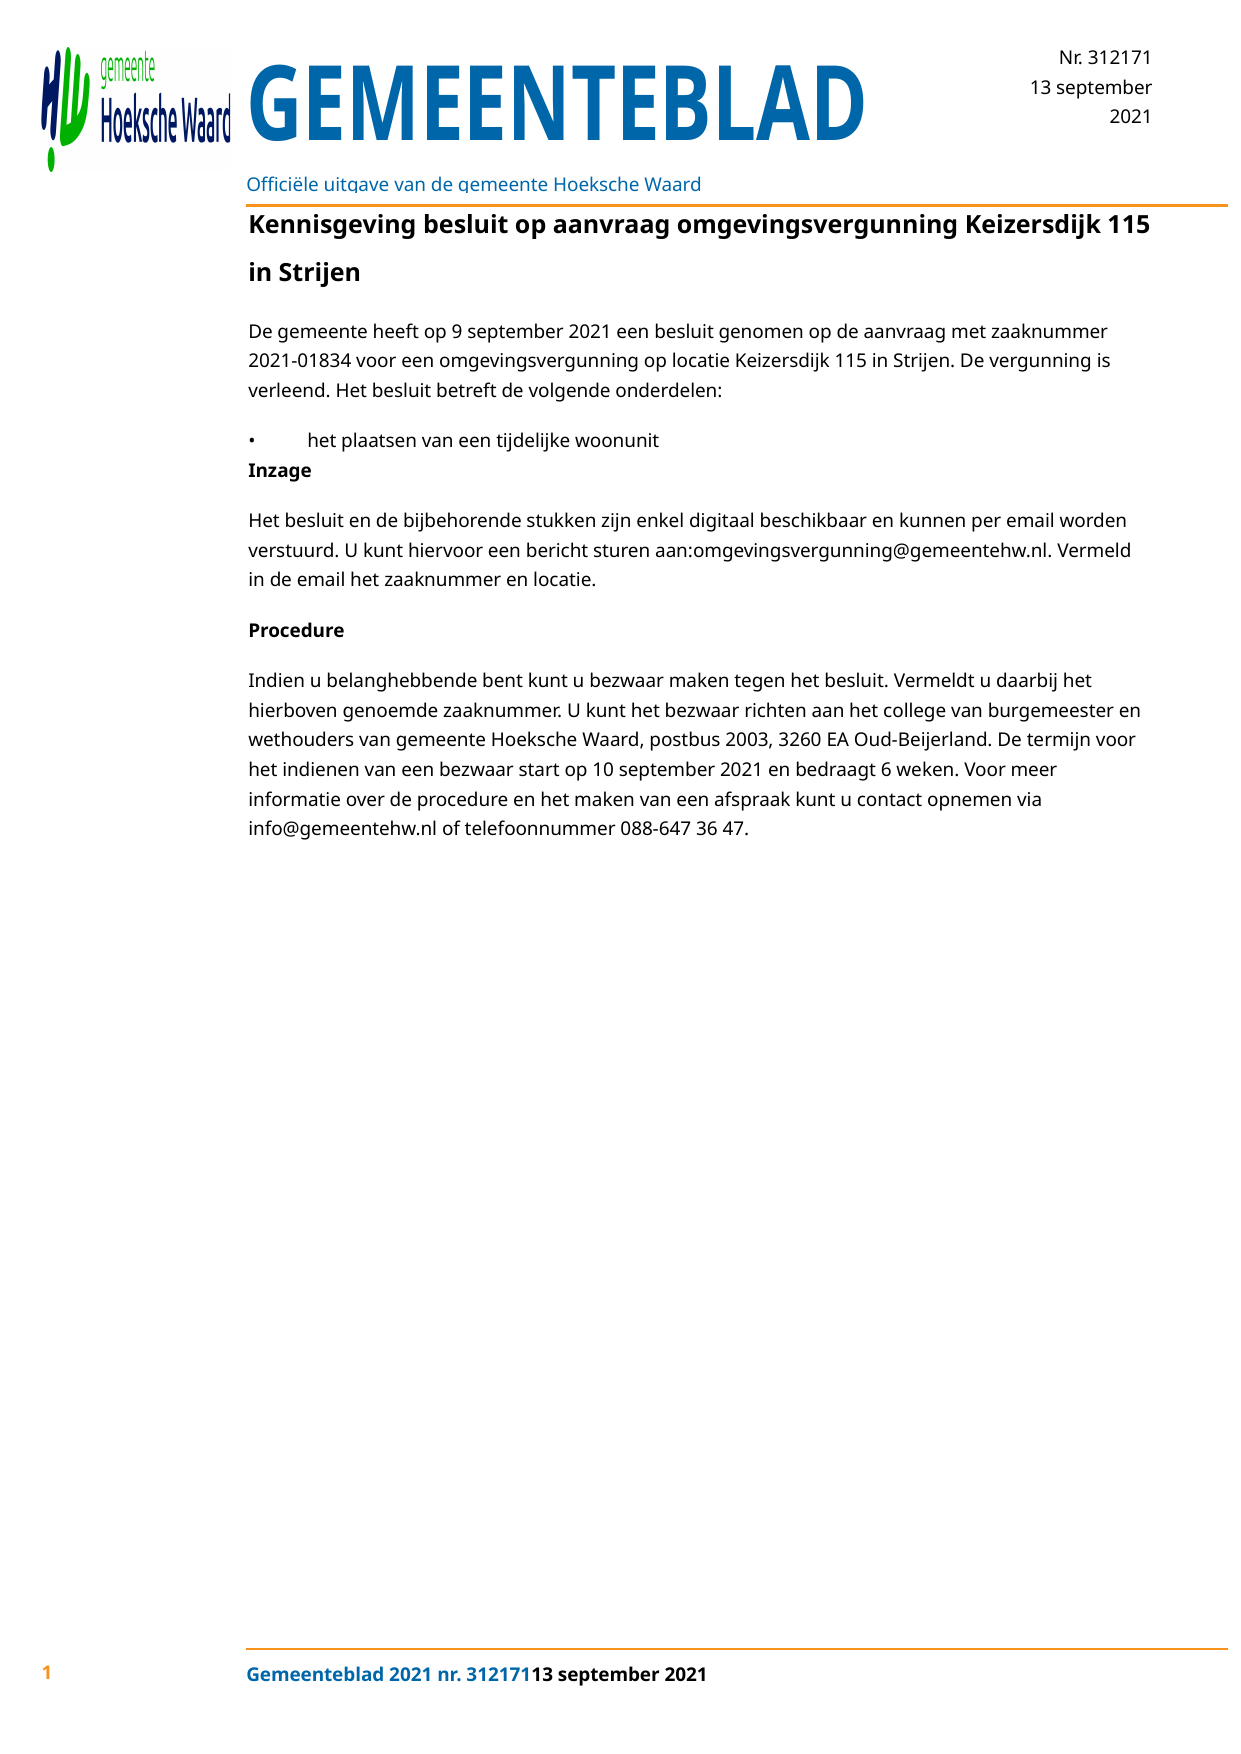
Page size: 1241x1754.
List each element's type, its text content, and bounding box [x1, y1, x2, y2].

text Indien u belanghebbende bent kunt u bezwaar maken tegen het besluit. Vermeldt u daarbij het hierboven genoemde zaaknummer. U kunt het bezwaar richten aan het college van burgemeester en wethouders van gemeente Hoeksche Waard, postbus 2003, 3260 EA Oud-Beijerland. De termijn voor het indienen van een bezwaar start op 10 september 2021 en bedraagt 6 weken. Voor meer informatie over de procedure en het maken van een afspraak kunt u contact opnemen via info@gemeentehw.nl of telefoonnummer 088-647 36 47. [248, 667, 1152, 841]
text Procedure [248, 617, 1152, 643]
text De gemeente heeft op 9 september 2021 een besluit genomen op de aanvraag met zaaknummer 2021-01834 voor een omgevingsvergunning op locatie Keizersdijk 115 in Strijen. De vergunning is verleend. Het besluit betreft de volgende onderdelen: [248, 318, 1152, 403]
text Het besluit en de bijbehorende stukken zijn enkel digitaal beschikbaar en kunnen per email worden verstuurd. U kunt hiervoor een bericht sturen aan:omgevingsvergunning@gemeentehw.nl. Vermeld in de email het zaaknummer en locatie. [248, 507, 1152, 592]
text Inzage [248, 457, 1152, 483]
picture [41, 47, 231, 172]
text Kennisgeving besluit op aanvraag omgevingsvergunning Keizersdijk 115 in Strijen [248, 207, 1152, 288]
list het plaatsen van een tijdelijke woonunit [248, 427, 1152, 453]
